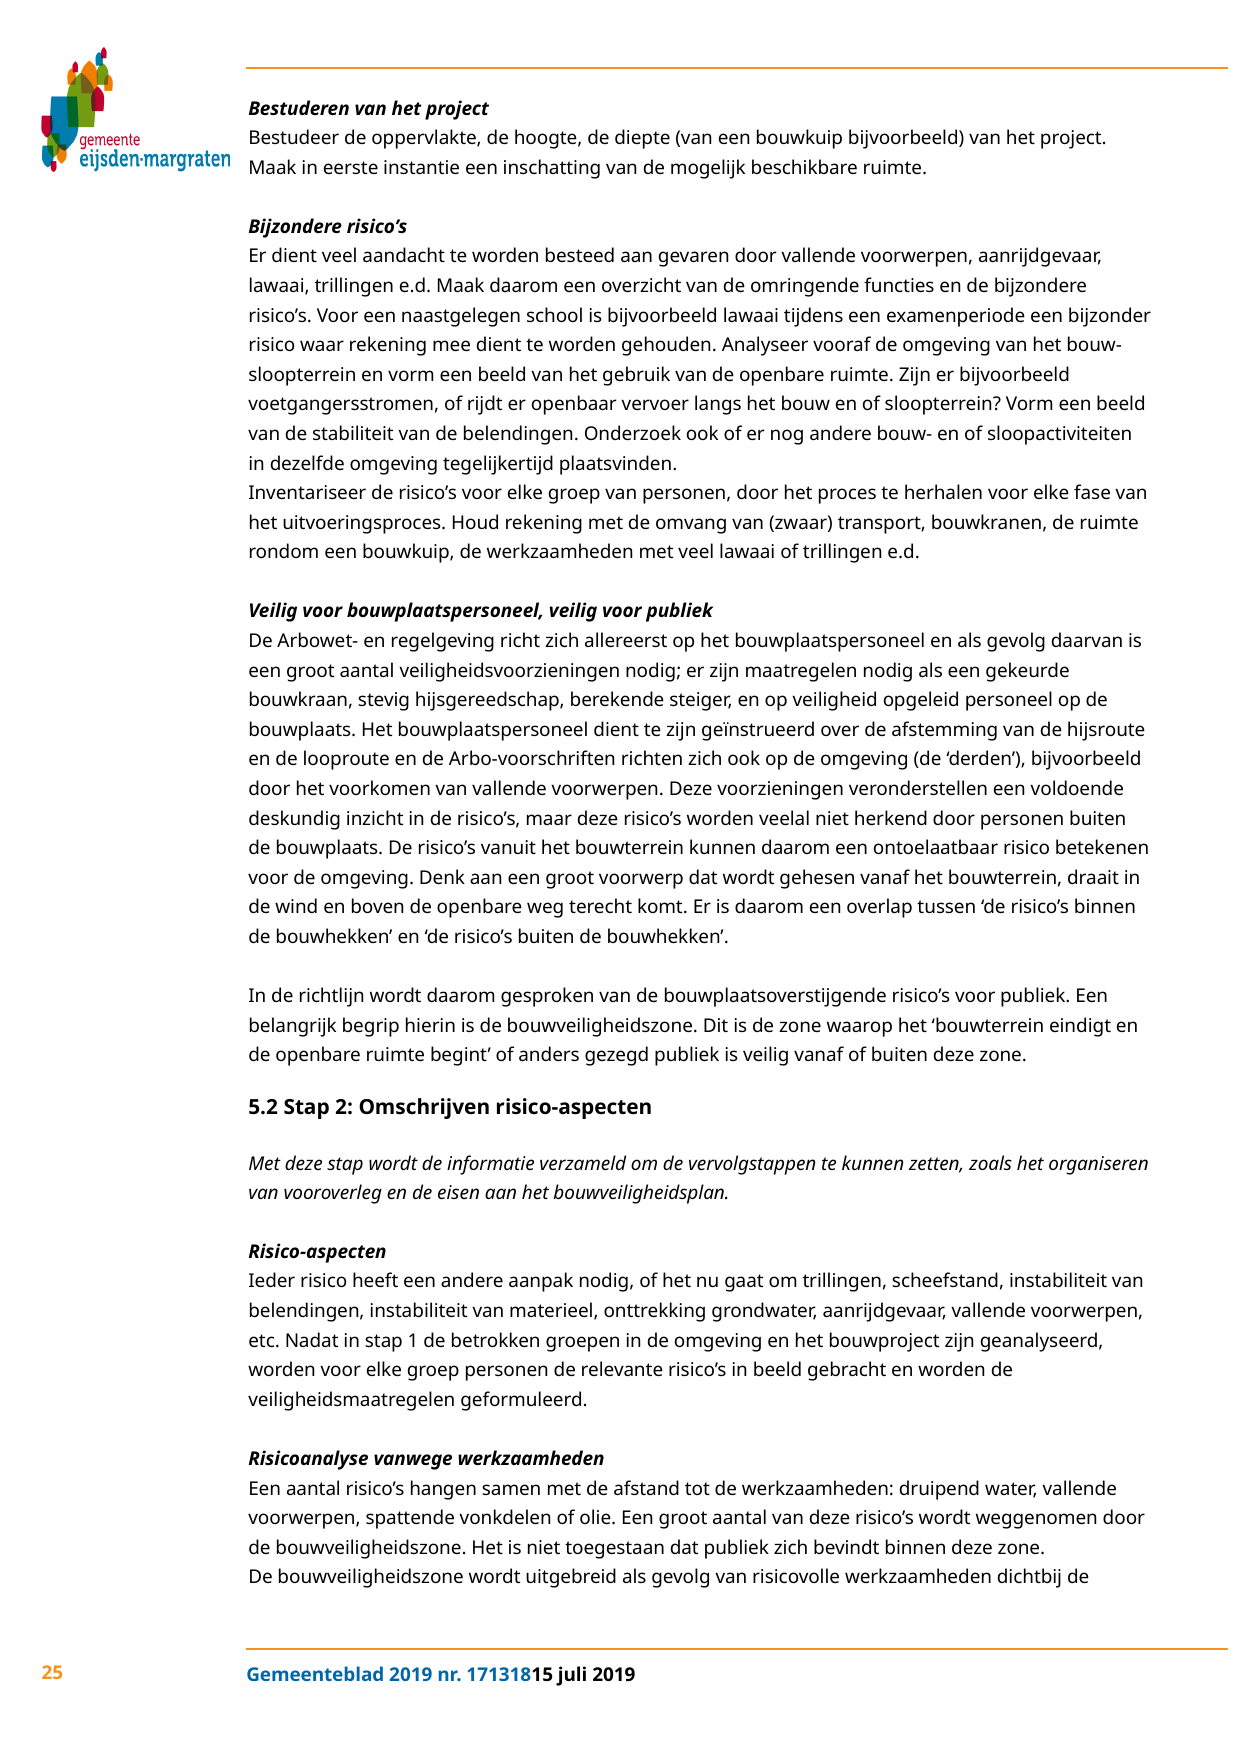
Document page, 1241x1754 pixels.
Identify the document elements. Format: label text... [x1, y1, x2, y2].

text Bestuderen van het project [248, 95, 1152, 121]
text Een aantal risico’s hangen samen met de afstand tot de werkzaamheden: druipend water, vallende voorwerpen, spattende vonkdelen of olie. Een groot aantal van deze risico’s wordt weggenomen door de bouwveiligheidszone. Het is niet toegestaan dat publiek zich bevindt binnen deze zone. [248, 1475, 1152, 1560]
text Veilig voor bouwplaatspersoneel, veilig voor publiek [248, 598, 1152, 623]
text Risicoanalyse vanwege werkzaamheden [248, 1445, 1152, 1471]
text Er dient veel aandacht te worden besteed aan gevaren door vallende voorwerpen, aanrijdgevaar, lawaai, trillingen e.d. Maak daarom een overzicht van de omringende functies en de bijzondere risico’s. Voor een naastgelegen school is bijvoorbeeld lawaai tijdens een examenperiode een bijzonder risico waar rekening mee dient te worden gehouden. Analyseer vooraf de omgeving van het bouw- sloopterrein en vorm een beeld van het gebruik van de openbare ruimte. Zijn er bijvoorbeeld voetgangersstromen, of rijdt er openbaar vervoer langs het bouw en of sloopterrein? Vorm een beeld van de stabiliteit van de belendingen. Onderzoek ook of er nog andere bouw- en of sloopactiviteiten in dezelfde omgeving tegelijkertijd plaatsvinden. [248, 243, 1152, 476]
text Bijzondere risico’s [248, 213, 1152, 239]
text Bestudeer de oppervlakte, de hoogte, de diepte (van een bouwkuip bijvoorbeeld) van het project. Maak in eerste instantie een inschatting van de mogelijk beschikbare ruimte. [248, 124, 1152, 180]
picture [41, 47, 231, 172]
text Risico-aspecten [248, 1238, 1152, 1264]
text Ieder risico heeft een andere aanpak nodig, of het nu gaat om trillingen, scheefstand, instabiliteit van belendingen, instabiliteit van materieel, onttrekking grondwater, aanrijdgevaar, vallende voorwerpen, etc. Nadat in stap 1 de betrokken groepen in de omgeving en het bouwproject zijn geanalyseerd, worden voor elke groep personen de relevante risico’s in beeld gebracht en worden de veiligheidsmaatregelen geformuleerd. [248, 1268, 1152, 1412]
text Inventariseer de risico’s voor elke groep van personen, door het proces te herhalen voor elke fase van het uitvoeringsproces. Houd rekening met de omvang van (zwaar) transport, bouwkranen, de ruimte rondom een bouwkuip, de werkzaamheden met veel lawaai of trillingen e.d. [248, 479, 1152, 564]
text De bouwveiligheidszone wordt uitgebreid als gevolg van risicovolle werkzaamheden dichtbij de [248, 1563, 1152, 1589]
text 5.2 Stap 2: Omschrijven risico-aspecten [248, 1092, 1152, 1120]
text In de richtlijn wordt daarom gesproken van de bouwplaatsoverstijgende risico’s voor publiek. Een belangrijk begrip hierin is de bouwveiligheidszone. Dit is de zone waarop het ‘bouwterrein eindigt en de openbare ruimte begint’ of anders gezegd publiek is veilig vanaf of buiten deze zone. [248, 982, 1152, 1067]
text De Arbowet- en regelgeving richt zich allereerst op het bouwplaatspersoneel en als gevolg daarvan is een groot aantal veiligheidsvoorzieningen nodig; er zijn maatregelen nodig als een gekeurde bouwkraan, stevig hijsgereedschap, berekende steiger, en op veiligheid opgeleid personeel op de bouwplaats. Het bouwplaatspersoneel dient te zijn geïnstrueerd over de afstemming van de hijsroute en de looproute en de Arbo-voorschriften richten zich ook op de omgeving (de ‘derden’), bijvoorbeeld door het voorkomen van vallende voorwerpen. Deze voorzieningen veronderstellen een voldoende deskundig inzicht in de risico’s, maar deze risico’s worden veelal niet herkend door personen buiten de bouwplaats. De risico’s vanuit het bouwterrein kunnen daarom een ontoelaatbaar risico betekenen voor de omgeving. Denk aan een groot voorwerp dat wordt gehesen vanaf het bouwterrein, draait in de wind en boven de openbare weg terecht komt. Er is daarom een overlap tussen ‘de risico’s binnen de bouwhekken’ en ‘de risico’s buiten de bouwhekken’. [248, 627, 1152, 949]
table_header Met deze stap wordt de informatie verzameld om de vervolgstappen te kunnen zetten, zoals het organiseren van vooroverleg en de eisen aan het bouwveiligheidsplan. [248, 1150, 1152, 1205]
